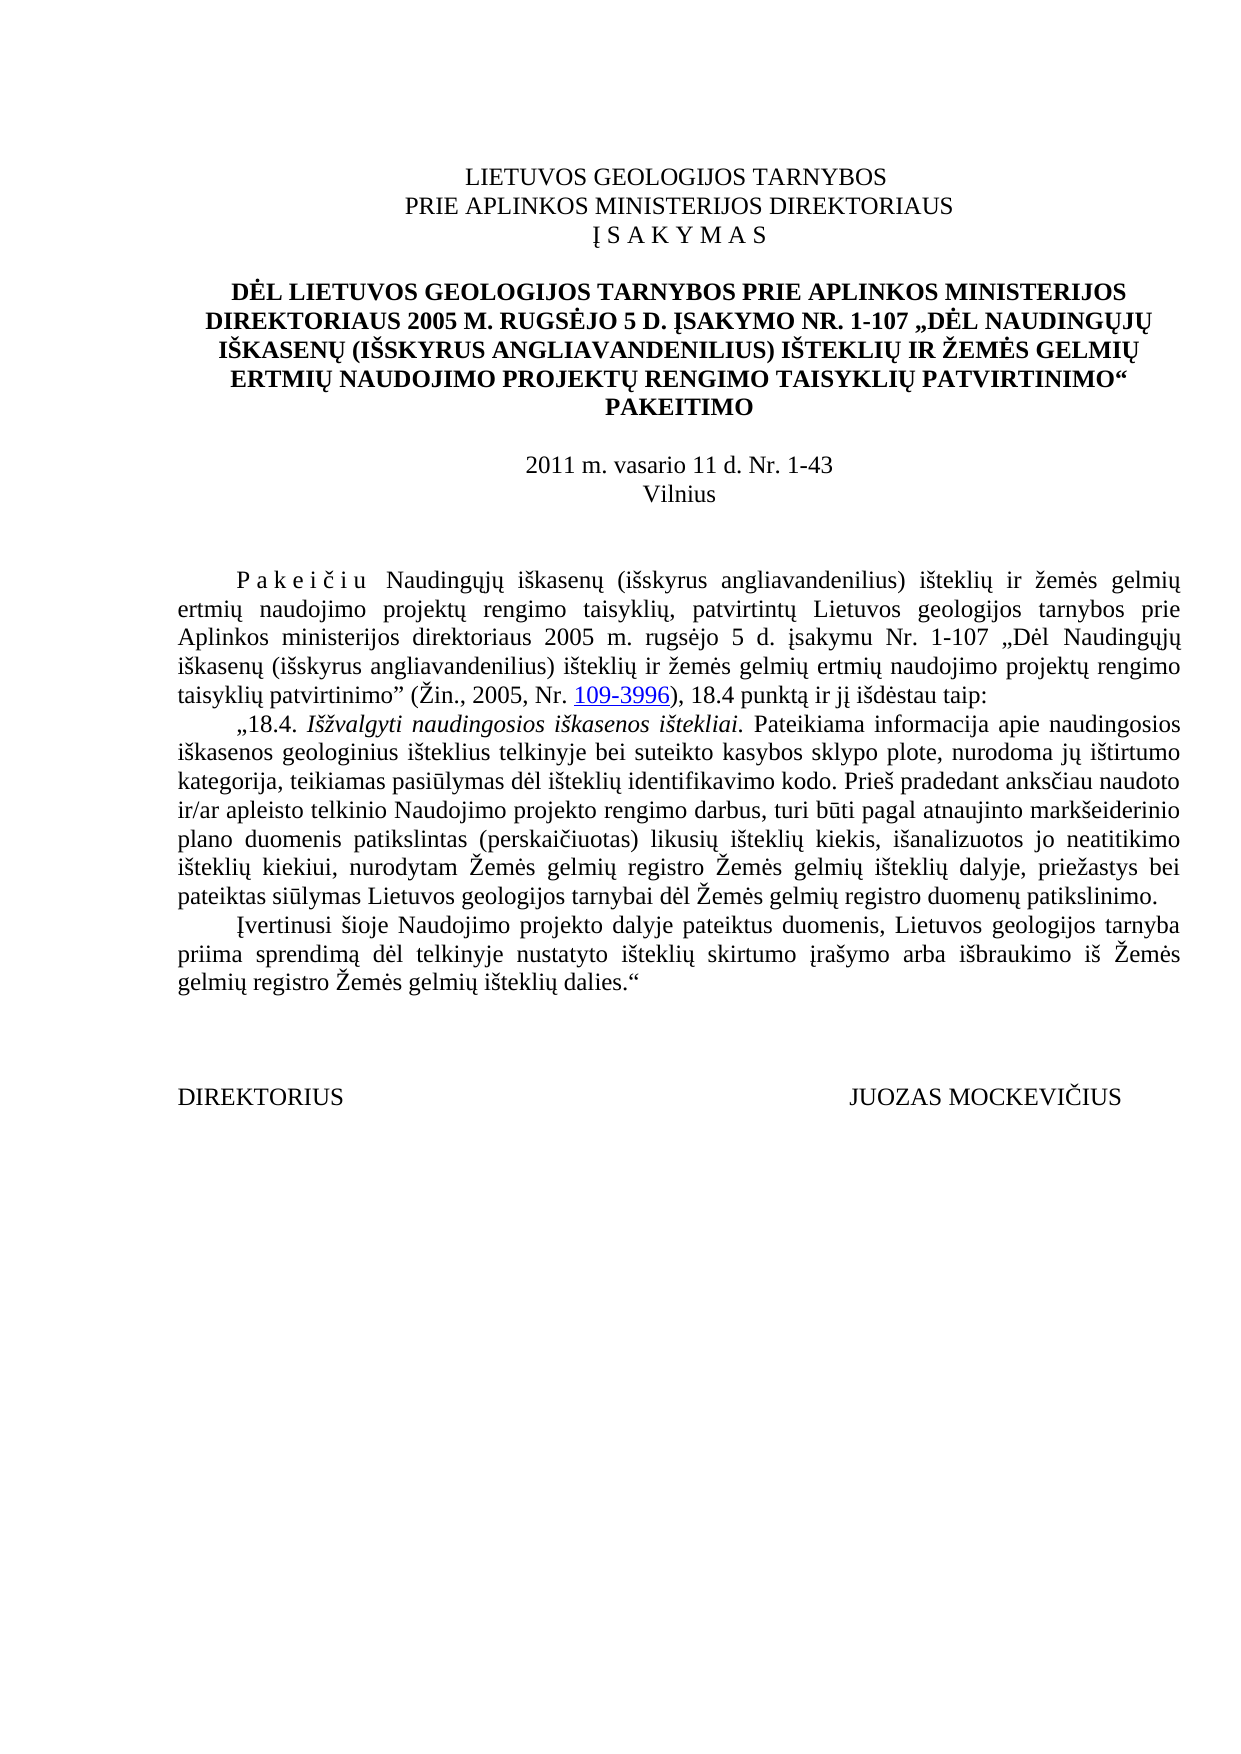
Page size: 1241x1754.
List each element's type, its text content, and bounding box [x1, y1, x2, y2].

text PRIE APLINKOS MINISTERIJOS DIREKTORIAUS [177, 191, 1181, 220]
text ĮSAKYMAS [177, 220, 1181, 249]
text LIETUVOS GEOLOGIJOS TARNYBOS [177, 162, 1181, 191]
text Įvertinusi šioje Naudojimo projekto dalyje pateiktus duomenis, Lietuvos geologijos tarnyba priima sprendimą dėl telkinyje nustatyto išteklių skirtumo įrašymo arba išbraukimo iš Žemės gelmių registro Žemės gelmių išteklių dalies.“ [177, 910, 1181, 996]
text Direktorius Juozas Mockevičius [177, 1082, 1181, 1111]
text 2011 m. vasario 11 d. Nr. 1-43 [177, 450, 1181, 479]
text DĖL LIETUVOS GEOLOGIJOS TARNYBOS PRIE APLINKOS MINISTERIJOS DIREKTORIAUS 2005 M. RUGSĖJO 5 D. ĮSAKYMO NR. 1-107 „DĖL Naudingųjų iškasenų (išskyrus angliavandenilius) išteklių ir žemės gelmių ertmių naudojimo PROJEKTŲ RENGIMO TAISYKLIŲ PATVIRTINIMO“ PAKEITIMO [177, 277, 1181, 421]
text Pakeičiu Naudingųjų iškasenų (išskyrus angliavandenilius) išteklių ir žemės gelmių ertmių naudojimo projektų rengimo taisyklių, patvirtintų Lietuvos geologijos tarnybos prie Aplinkos ministerijos direktoriaus 2005 m. rugsėjo 5 d. įsakymu Nr. 1-107 „Dėl naudingųjų iškasenų (išskyrus angliavandenilius) išteklių ir žemės gelmių ertmių naudojimo projektų rengimo taisyklių patvirtinimo” (Žin., 2005, Nr. 109-3996), 18.4 punktą ir jį išdėstau taip: [177, 565, 1181, 709]
text Vilnius [177, 479, 1181, 507]
text „18.4. Išžvalgyti naudingosios iškasenos ištekliai. Pateikiama informacija apie naudingosios iškasenos geologinius išteklius telkinyje bei suteikto kasybos sklypo plote, nurodoma jų ištirtumo kategorija, teikiamas pasiūlymas dėl išteklių identifikavimo kodo. Prieš pradedant anksčiau naudoto ir/ar apleisto telkinio Naudojimo projekto rengimo darbus, turi būti pagal atnaujinto markšeiderinio plano duomenis patikslintas (perskaičiuotas) likusių išteklių kiekis, išanalizuotos jo neatitikimo išteklių kiekiui, nurodytam Žemės gelmių registro Žemės gelmių išteklių dalyje, priežastys bei pateiktas siūlymas Lietuvos geologijos tarnybai dėl Žemės gelmių registro duomenų patikslinimo. [177, 709, 1181, 910]
